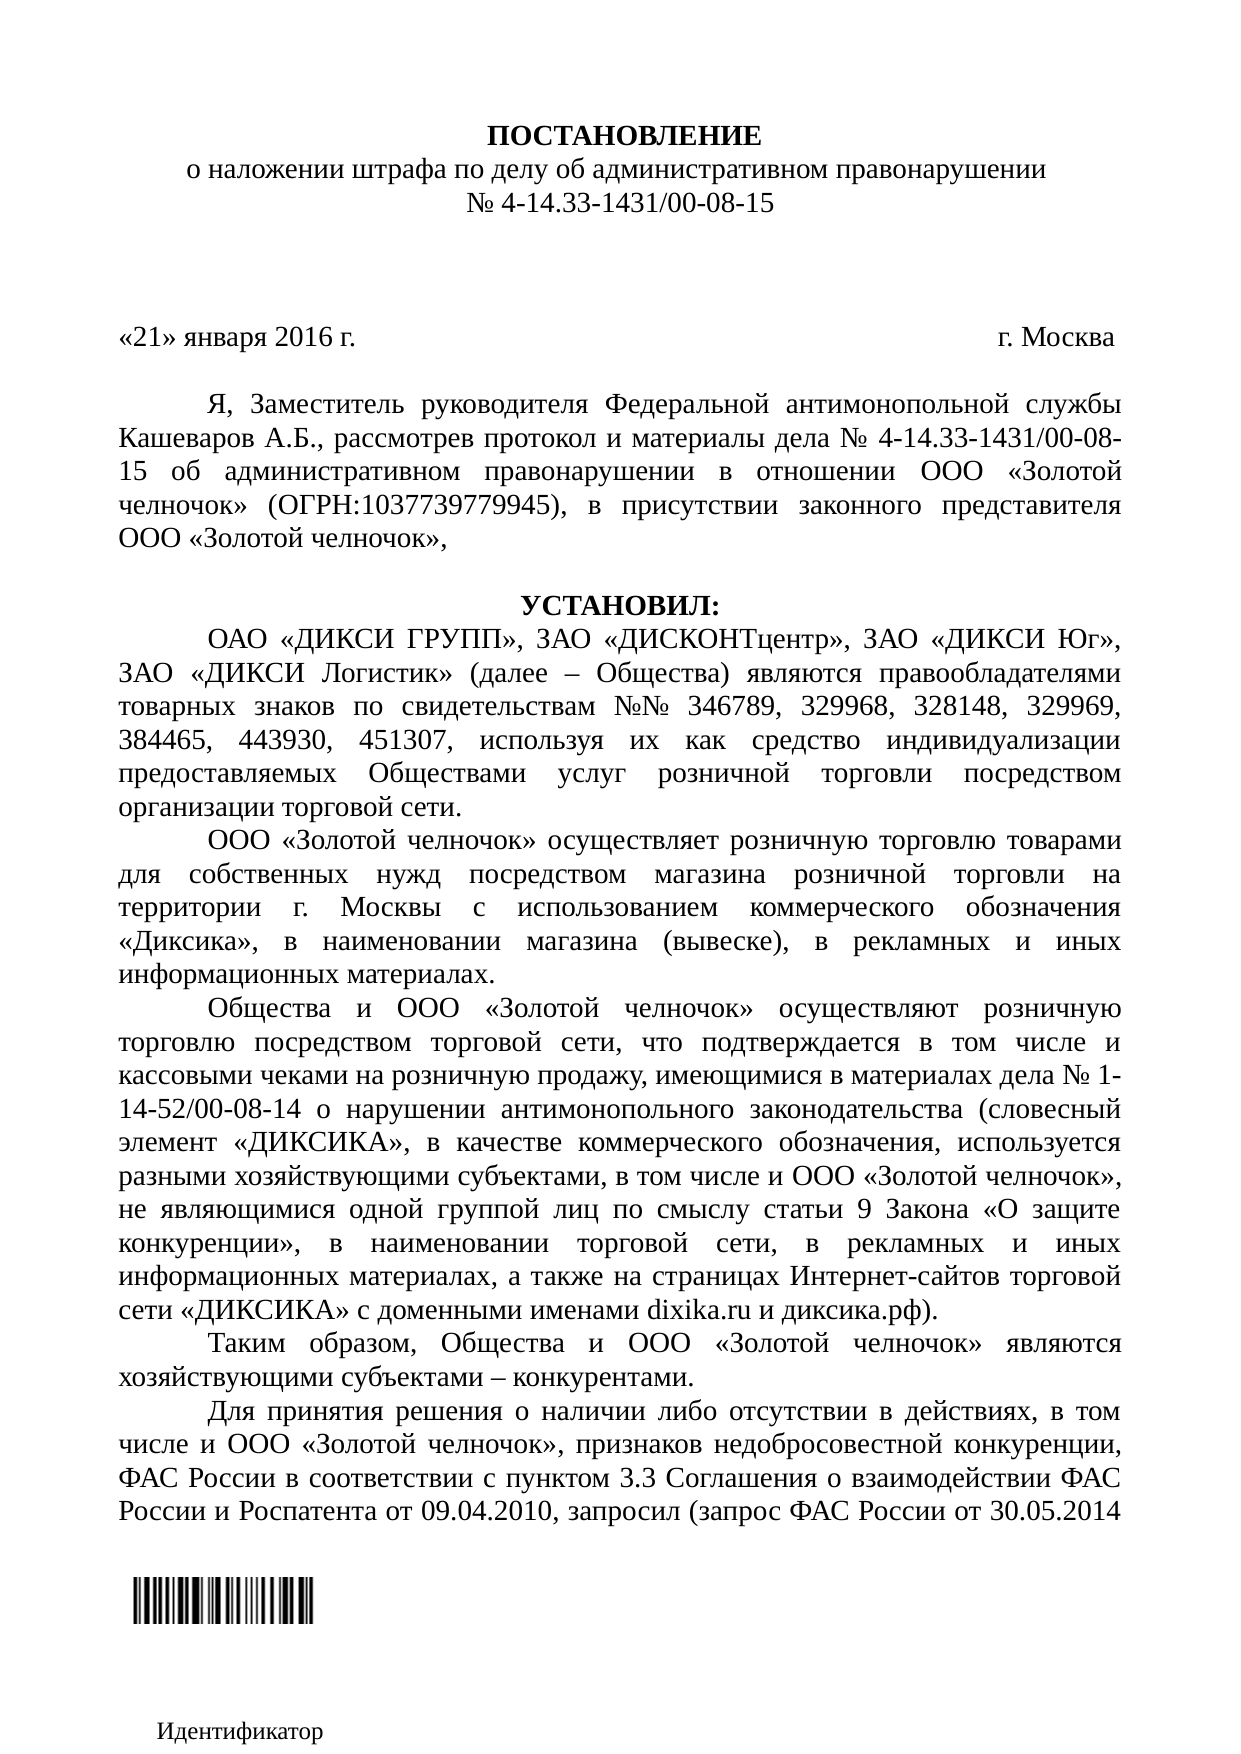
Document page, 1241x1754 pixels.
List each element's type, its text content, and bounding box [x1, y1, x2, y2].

text Таким образом, Общества и ООО «Золотой челночок» являются хозяйствующими субъектами – конкурентами. [118, 1326, 1122, 1393]
text ПОСТАНОВЛЕНИЕ [413, 118, 1122, 152]
text Для принятия решения о наличии либо отсутствии в действиях, в том числе и ООО «Золотой челночок», признаков недобросовестной конкуренции, ФАС России в соответствии с пунктом 3.3 Соглашения о взаимодействии ФАС России и Роспатента от 09.04.2010, запросил (запрос ФАС России от 30.05.2014 [118, 1393, 1122, 1527]
text УСТАНОВИЛ: [118, 588, 1122, 621]
text ООО «Золотой челночок» осуществляет розничную торговлю товарами для собственных нужд посредством магазина розничной торговли на территории г. Москвы с использованием коммерческого обозначения «Диксика», в наименовании магазина (вывеске), в рекламных и иных информационных материалах. [118, 822, 1122, 990]
text ОАО «ДИКСИ ГРУПП», ЗАО «ДИСКОНТцентр», ЗАО «ДИКСИ Юг», ЗАО «ДИКСИ Логистик» (далее – Общества) являются правообладателями товарных знаков по свидетельствам №№ 346789, 329968, 328148, 329969, 384465, 443930, 451307, используя их как средство индивидуализации предоставляемых Обществами услуг розничной торговли посредством организации торговой сети. [118, 621, 1122, 822]
picture [118, 1577, 331, 1624]
text Общества и ООО «Золотой челночок» осуществляют розничную торговлю посредством торговой сети, что подтверждается в том числе и кассовыми чеками на розничную продажу, имеющимися в материалах дела № 1-14-52/00-08-14 о нарушении антимонопольного законодательства (словесный элемент «ДИКСИКА», в качестве коммерческого обозначения, используется разными хозяйствующими субъектами, в том числе и ООО «Золотой челночок», не являющимися одной группой лиц по смыслу статьи 9 Закона «О защите конкуренции», в наименовании торговой сети, в рекламных и иных информационных материалах, а также на страницах Интернет-сайтов торговой сети «ДИКСИКА» с доменными именами dixika.ru и диксика.рф). [118, 990, 1122, 1326]
text о наложении штрафа по делу об административном правонарушении [118, 152, 1122, 185]
text «21» января 2016 г. г. Москва [118, 319, 1122, 353]
text Я, Заместитель руководителя Федеральной антимонопольной службы Кашеваров А.Б., рассмотрев протокол и материалы дела № 4-14.33-1431/00-08-15 об административном правонарушении в отношении ООО «Золотой челночок» (ОГРН:1037739779945), в присутствии законного представителя ООО «Золотой челночок», [118, 386, 1122, 554]
text № 4-14.33-1431/00-08-15 [118, 185, 1122, 219]
